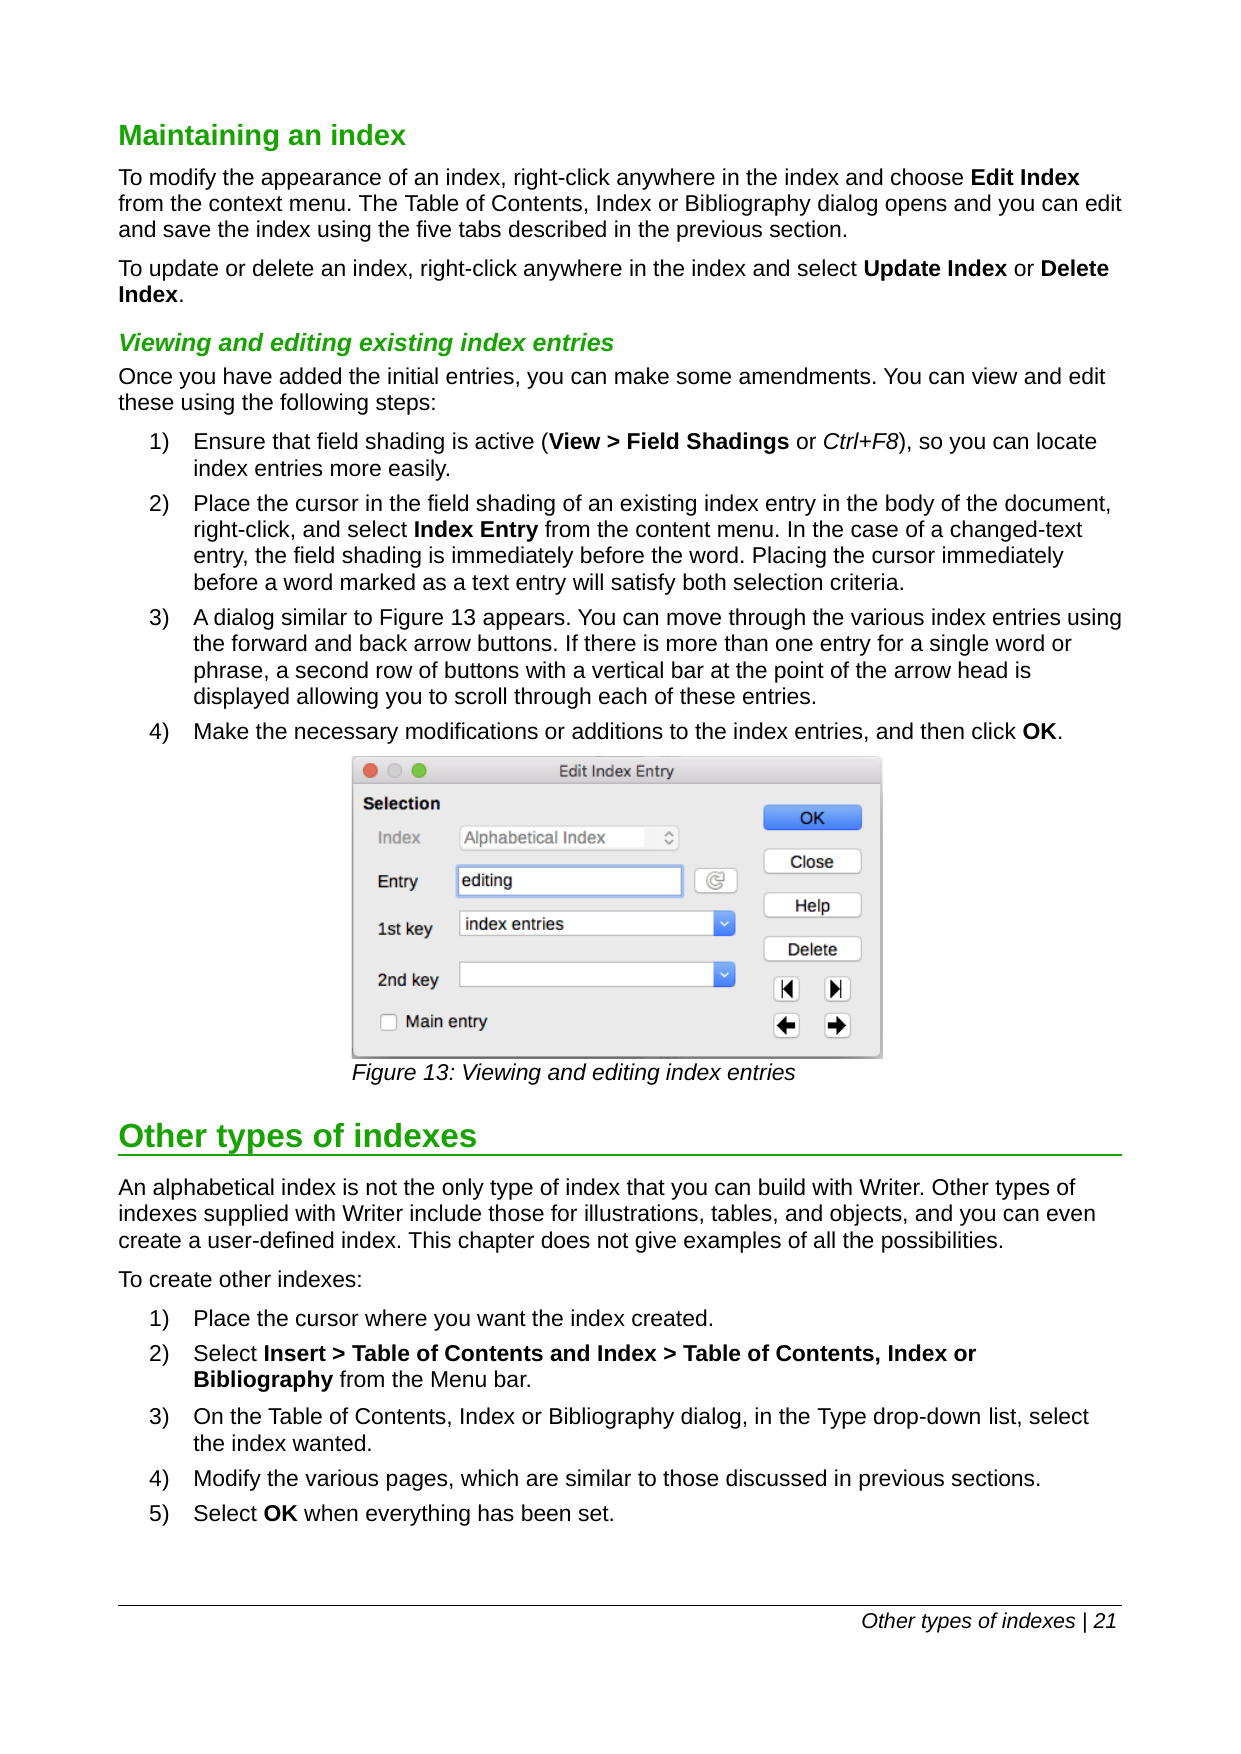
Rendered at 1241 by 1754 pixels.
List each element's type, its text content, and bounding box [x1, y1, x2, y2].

subtitle Maintaining an index [118, 118, 1122, 152]
text Figure 13: Viewing and editing index entries [352, 1058, 889, 1085]
list Modify the various pages, which are similar to those discussed in previous sections. [169, 1465, 1122, 1492]
list On the Table of Contents, Index or Bibliography dialog, in the Type drop-down list, select the index wanted. [169, 1401, 1122, 1456]
list Place the cursor where you want the index created. [169, 1304, 1122, 1331]
list Once you have added the initial entries, you can make some amendments. You can view and edit these using the following steps: [118, 363, 1122, 416]
list A dialog similar to Figure 13 appears. You can move through the various index entries using the forward and back arrow buttons. If there is more than one entry for a single word or phrase, a second row of buttons with a vertical bar at the point of the arrow head is displayed allowing you to scroll through each of these entries. [169, 604, 1122, 709]
picture [351, 756, 883, 1059]
list Select OK when everything has been set. [169, 1500, 1122, 1527]
text An alphabetical index is not the only type of index that you can build with Writer. Other types of indexes supplied with Writer include those for illustrations, tables, and objects, and you can even create a user-defined index. This chapter does not give examples of all the possibilities. [118, 1174, 1122, 1253]
subtitle Viewing and editing existing index entries [118, 328, 1122, 357]
list Ensure that field shading is active (View > Field Shadings or Ctrl+F8), so you can locate index entries more easily. [169, 428, 1122, 481]
subtitle Other types of indexes [118, 1116, 1122, 1154]
list To modify the appearance of an index, right-click anywhere in the index and choose Edit Index from the context menu. The Table of Contents, Index or Bibliography dialog opens and you can edit and save the index using the five tabs described in the previous section. [118, 163, 1122, 242]
list To create other indexes: [118, 1266, 1122, 1292]
list Make the necessary modifications or additions to the index entries, and then click OK. [169, 718, 1122, 745]
list Select Insert > Table of Contents and Index > Table of Contents, Index or Bibliography from the Menu bar. [169, 1340, 1122, 1392]
list Place the cursor in the field shading of an existing index entry in the body of the document, right-click, and select Index Entry from the content menu. In the case of a changed-text entry, the field shading is immediately before the word. Placing the cursor immediately before a word marked as a text entry will satisfy both selection criteria. [169, 490, 1122, 595]
text To update or delete an index, right-click anywhere in the index and select Update Index or Delete Index. [118, 255, 1122, 308]
